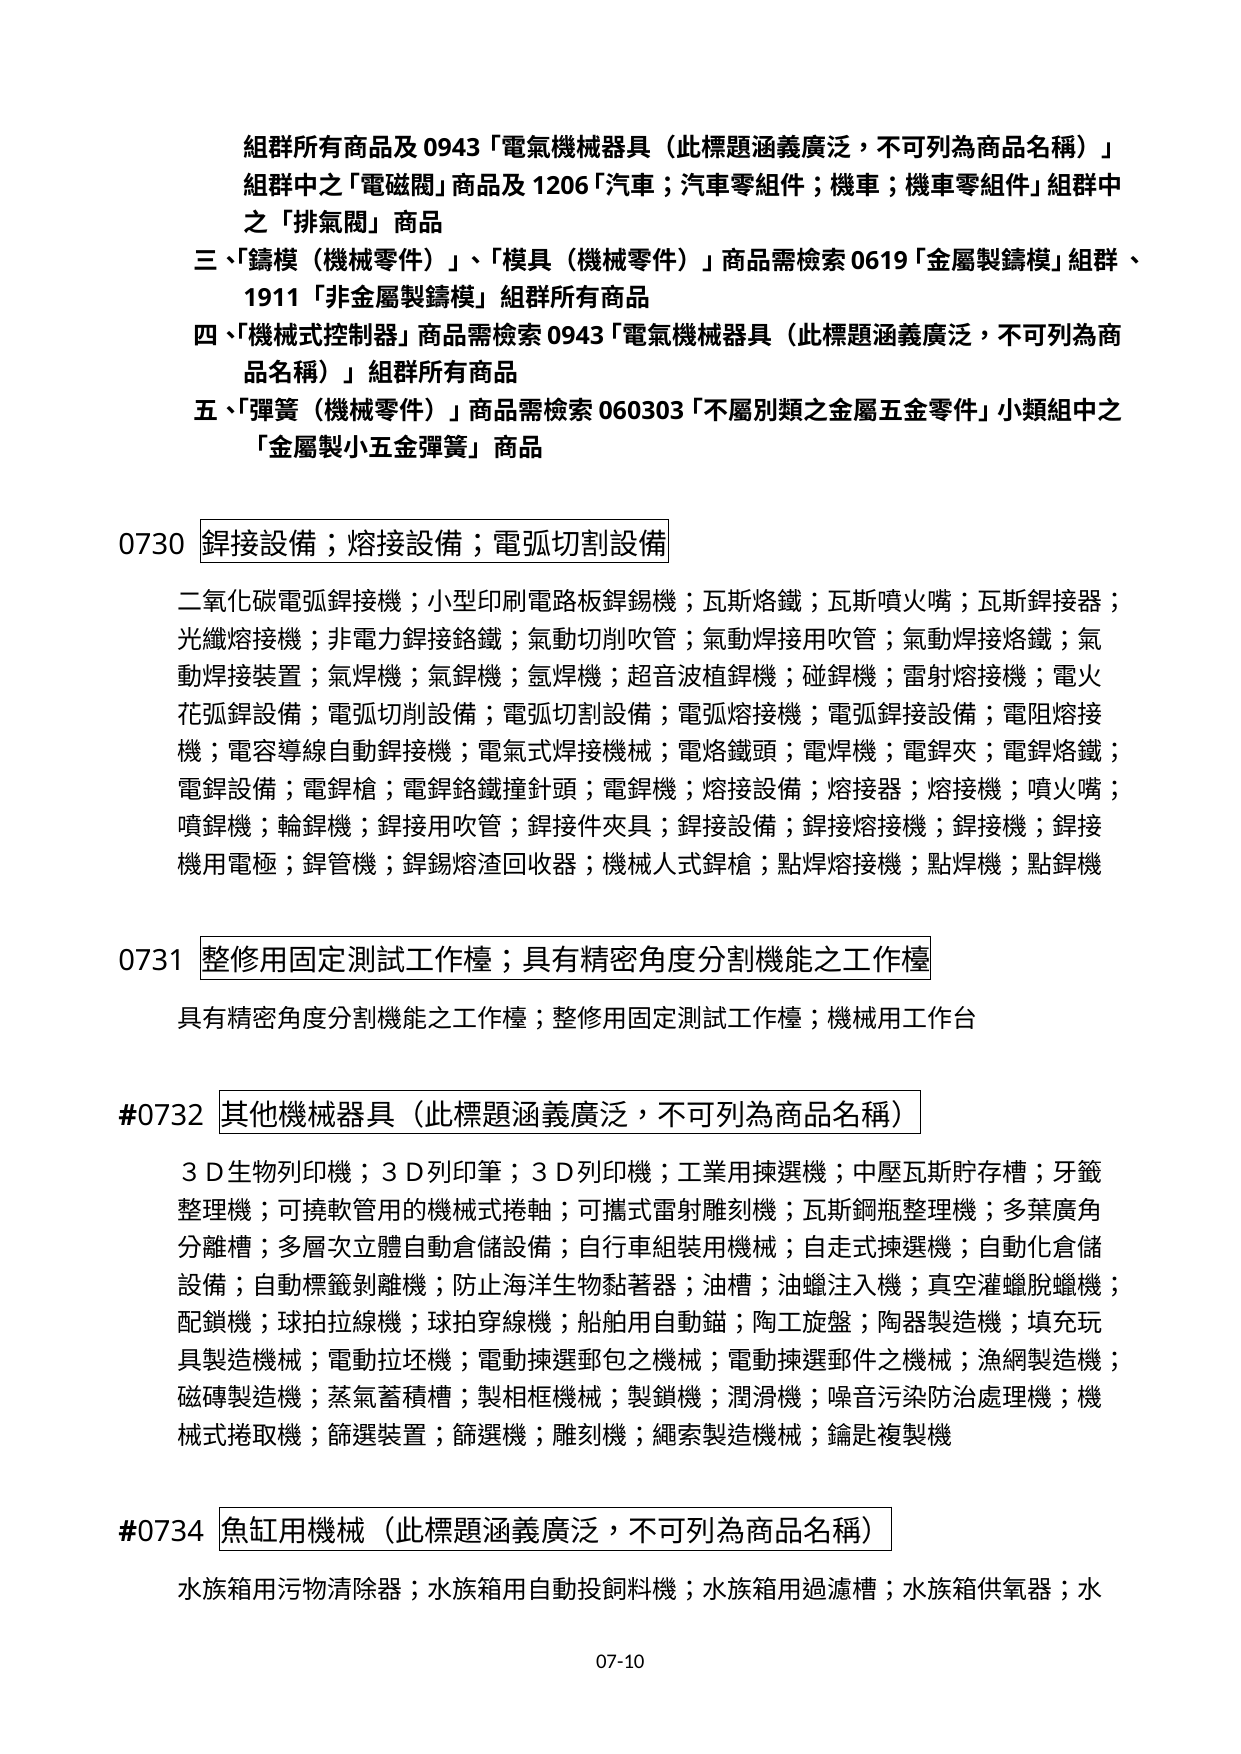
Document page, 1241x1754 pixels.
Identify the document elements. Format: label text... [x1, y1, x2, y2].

text 魚缸用機械（此標題涵義廣泛，不可列為商品名稱） [220, 1508, 891, 1550]
text [921, 1092, 1122, 1133]
text 0730 [118, 521, 200, 562]
text 具有精密角度分割機能之工作檯；整修用固定測試工作檯；機械用工作台 [177, 998, 1122, 1035]
text 整修用固定測試工作檯；具有精密角度分割機能之工作檯 [201, 937, 930, 979]
text [669, 521, 1122, 562]
text 五、「彈簧（機械零件）」商品需檢索060303「不屬別類之金屬五金零件」小類組中之「金屬製小五金彈簧」商品 [193, 389, 1122, 464]
text 二、「機器用閥」商品需檢索0627「非機械零件之金屬製閥」組群、1129「給水用閥；氣體燃料管道用閥」組群、1725「橡膠製閥；硫化纖維製閥」組群、1909「非金屬及非塑膠製水管閥」組群、2034「非機械零件用塑膠製閥；非機械零件用塑膠製凡而」組群所有商品及0943「電氣機械器具（此標題涵義廣泛，不可列為商品名稱）」組群中之「電磁閥」商品及1206「汽車；汽車零組件；機車；機車零組件」組群中之「排氣閥」商品 [193, 127, 1122, 239]
text 水族箱用污物清除器；水族箱用自動投飼料機；水族箱用過濾槽；水族箱供氧器；水 [177, 1569, 1122, 1606]
text 四、「機械式控制器」商品需檢索0943「電氣機械器具（此標題涵義廣泛，不可列為商品名稱）」組群所有商品 [193, 314, 1122, 389]
text 三、「鑄模（機械零件）」、「模具（機械零件）」商品需檢索0619「金屬製鑄模」組群、1911「非金屬製鑄模」組群所有商品 [193, 239, 1122, 314]
text ３Ｄ生物列印機；３Ｄ列印筆；３Ｄ列印機；工業用揀選機；中壓瓦斯貯存槽；牙籤整理機；可撓軟管用的機械式捲軸；可攜式雷射雕刻機；瓦斯鋼瓶整理機；多葉廣角分離槽；多層次立體自動倉儲設備；自行車組裝用機械；自走式揀選機；自動化倉儲設備；自動標籤剝離機；防止海洋生物黏著器；油槽；油蠟注入機；真空灌蠟脫蠟機；配鎖機；球拍拉線機；球拍穿線機；船舶用自動錨；陶工旋盤；陶器製造機；填充玩具製造機械；電動拉坯機；電動揀選郵包之機械；電動揀選郵件之機械；漁網製造機；磁磚製造機；蒸氣蓄積槽；製相框機械；製鎖機；潤滑機；噪音污染防治處理機；機械式捲取機；篩選裝置；篩選機；雕刻機；繩索製造機械；鑰匙複製機 [177, 1152, 1122, 1452]
text #0734 [118, 1508, 219, 1550]
text #0732 [118, 1092, 219, 1133]
text [931, 937, 1122, 979]
text 0731 [118, 937, 200, 979]
text 二氧化碳電弧銲接機；小型印刷電路板銲錫機；瓦斯烙鐵；瓦斯噴火嘴；瓦斯銲接器；光纖熔接機；非電力銲接鉻鐵；氣動切削吹管；氣動焊接用吹管；氣動焊接烙鐵；氣動焊接裝置；氣焊機；氣銲機；氬焊機；超音波植銲機；碰銲機；雷射熔接機；電火花弧銲設備；電弧切削設備；電弧切割設備；電弧熔接機；電弧銲接設備；電阻熔接機；電容導線自動銲接機；電氣式焊接機械；電烙鐵頭；電焊機；電銲夾；電銲烙鐵；電銲設備；電銲槍；電銲鉻鐵撞針頭；電銲機；熔接設備；熔接器；熔接機；噴火嘴；噴銲機；輪銲機；銲接用吹管；銲接件夾具；銲接設備；銲接熔接機；銲接機；銲接機用電極；銲管機；銲錫熔渣回收器；機械人式銲槍；點焊熔接機；點焊機；點銲機 [177, 581, 1122, 881]
text 其他機械器具（此標題涵義廣泛，不可列為商品名稱） [220, 1092, 920, 1133]
text 銲接設備；熔接設備；電弧切割設備 [201, 521, 668, 562]
text [892, 1508, 1122, 1550]
